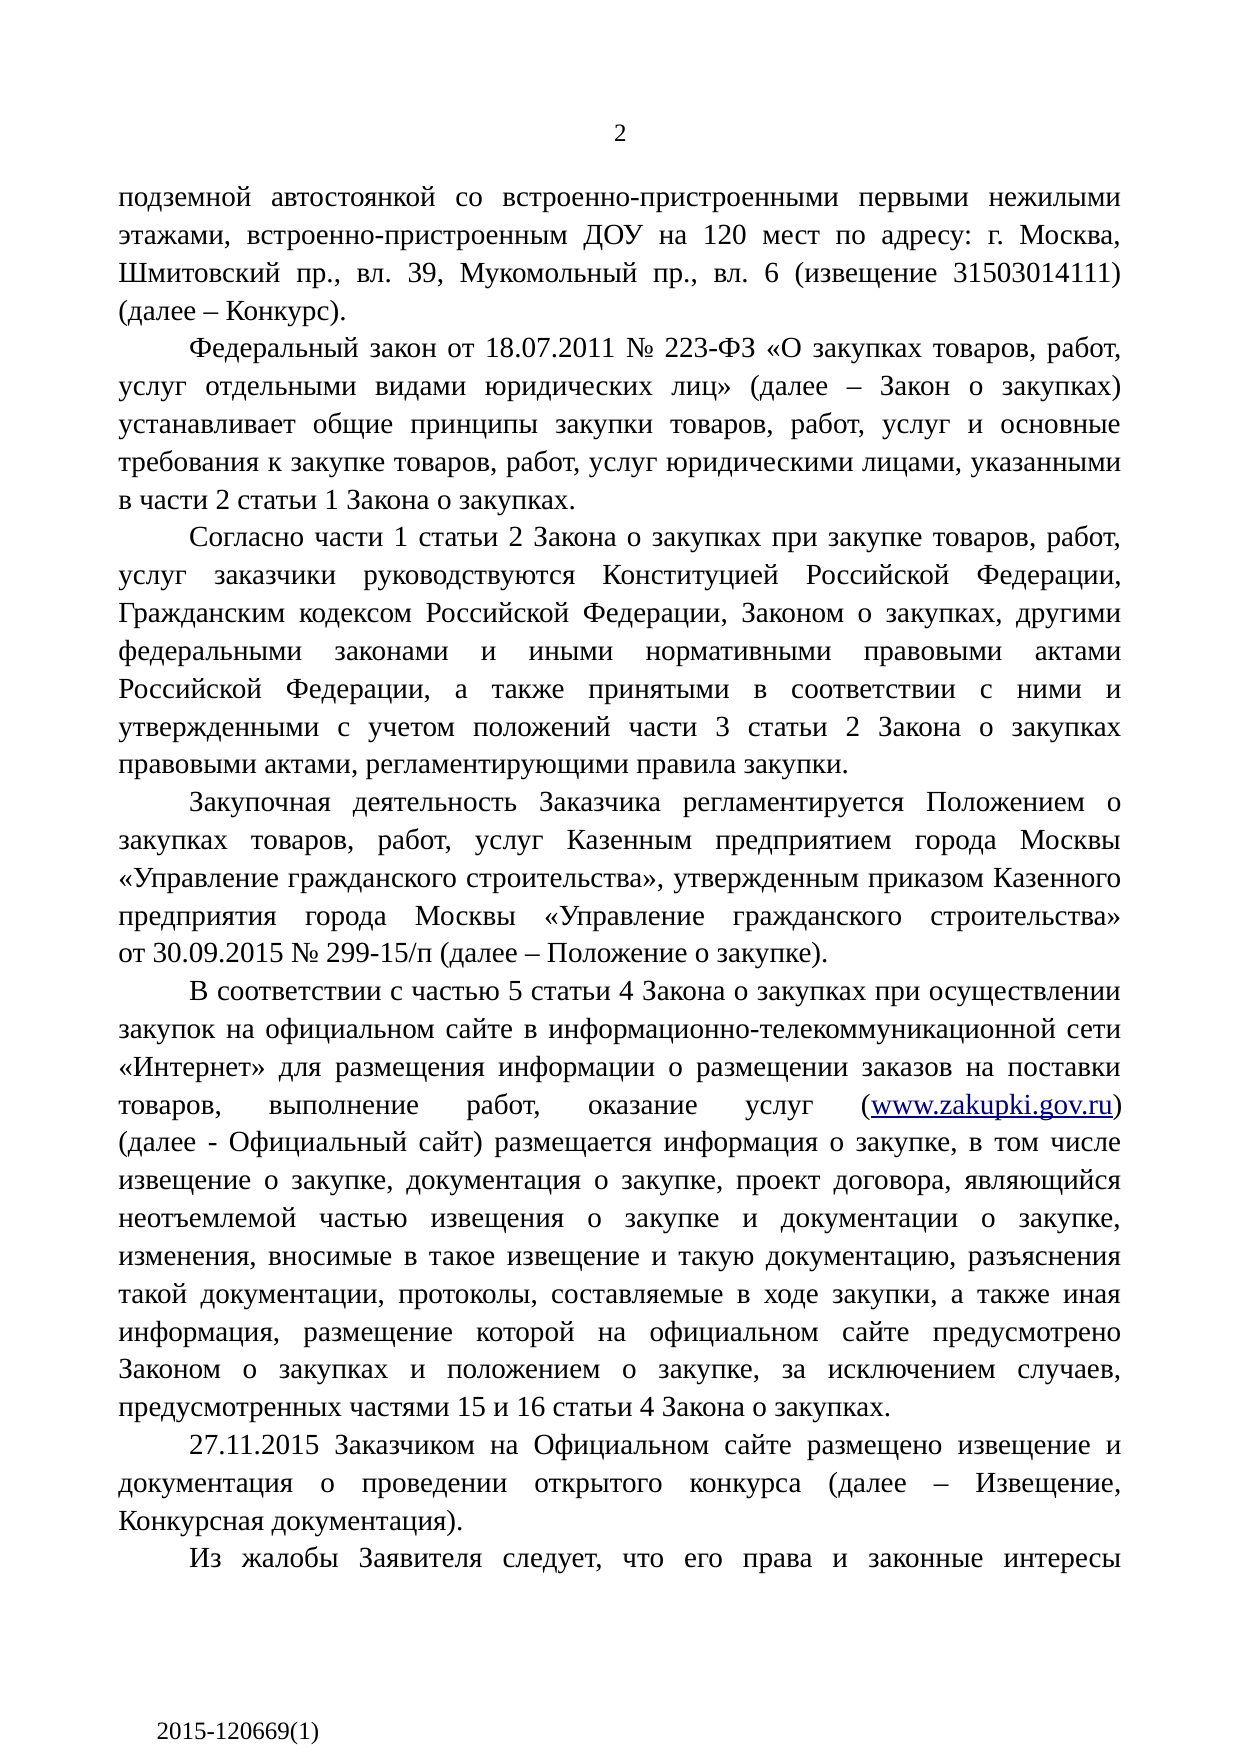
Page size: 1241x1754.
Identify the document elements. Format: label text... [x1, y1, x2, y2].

text Из жалобы Заявителя следует, что его права и законные интересы [118, 1538, 1122, 1575]
text 27.11.2015 Заказчиком на Официальном сайте размещено извещение и документация о проведении открытого конкурса (далее – Извещение, Конкурсная документация). [118, 1424, 1122, 1538]
text подземной автостоянкой со встроенно-пристроенными первыми нежилыми этажами, встроенно-пристроенным ДОУ на 120 мест по адресу: г. Москва, Шмитовский пр., вл. 39, Мукомольный пр., вл. 6 (извещение 31503014111) (далее – Конкурс). [118, 176, 1122, 328]
text В соответствии с частью 5 статьи 4 Закона о закупках при осуществлении закупок на официальном сайте в информационно-телекоммуникационной сети «Интернет» для размещения информации о размещении заказов на поставки товаров, выполнение работ, оказание услуг (www.zakupki.gov.ru) (далее - Официальный сайт) размещается информация о закупке, в том числе извещение о закупке, документация о закупке, проект договора, являющийся неотъемлемой частью извещения о закупке и документации о закупке, изменения, вносимые в такое извещение и такую документацию, разъяснения такой документации, протоколы, составляемые в ходе закупки, а также иная информация, размещение которой на официальном сайте предусмотрено Законом о закупках и положением о закупке, за исключением случаев, предусмотренных частями 15 и 16 статьи 4 Закона о закупках. [118, 970, 1122, 1424]
text Согласно части 1 статьи 2 Закона о закупках при закупке товаров, работ, услуг заказчики руководствуются Конституцией Российской Федерации, Гражданским кодексом Российской Федерации, Законом о закупках, другими федеральными законами и иными нормативными правовыми актами Российской Федерации, а также принятыми в соответствии с ними и утвержденными с учетом положений части 3 статьи 2 Закона о закупках правовыми актами, регламентирующими правила закупки. [118, 517, 1122, 781]
text Федеральный закон от 18.07.2011 № 223-ФЗ «О закупках товаров, работ, услуг отдельными видами юридических лиц» (далее – Закон о закупках) устанавливает общие принципы закупки товаров, работ, услуг и основные требования к закупке товаров, работ, услуг юридическими лицами, указанными в части 2 статьи 1 Закона о закупках. [118, 328, 1122, 517]
text Закупочная деятельность Заказчика регламентируется Положением о закупках товаров, работ, услуг Казенным предприятием города Москвы «Управление гражданского строительства», утвержденным приказом Казенного предприятия города Москвы «Управление гражданского строительства» от 30.09.2015 № 299-15/п (далее – Положение о закупке). [118, 781, 1122, 970]
